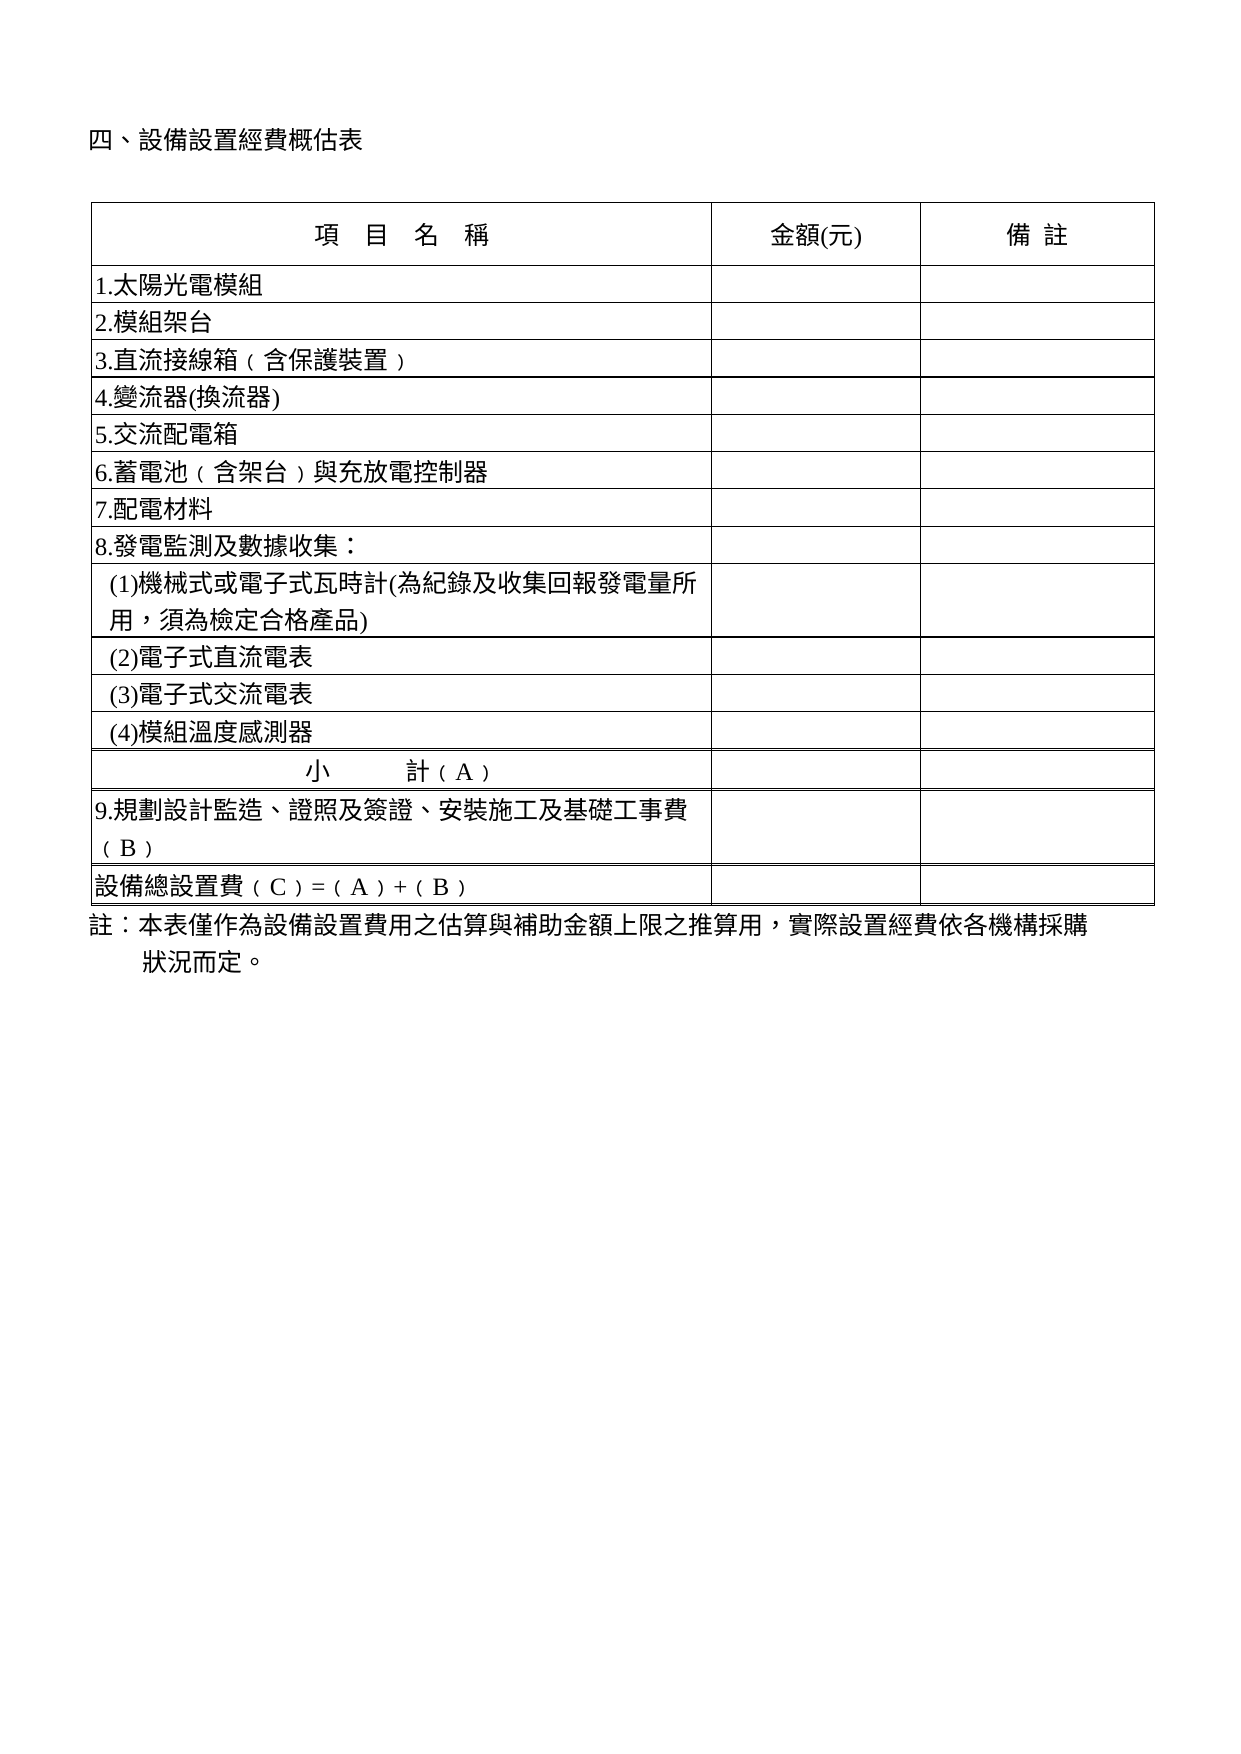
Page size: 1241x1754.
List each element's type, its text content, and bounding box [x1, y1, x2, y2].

table_cell [712, 415, 920, 451]
table_cell [921, 452, 1154, 488]
table_cell [921, 564, 1154, 636]
text 註︰本表僅作為設備設置費用之估算與補助金額上限之推算用，實際設置經費依各機構採購狀況而定。 [89, 906, 1104, 978]
table_cell [712, 340, 920, 376]
table_cell [921, 751, 1154, 788]
table_header 金額(元) [712, 203, 920, 264]
table_cell [712, 564, 920, 636]
table_cell [712, 303, 920, 339]
table_cell 6.蓄電池﹙含架台﹚與充放電控制器 [92, 452, 711, 488]
table_cell [921, 638, 1154, 674]
table_cell [712, 452, 920, 488]
table_cell (1)機械式或電子式瓦時計(為紀錄及收集回報發電量所用，須為檢定合格產品) [106, 564, 711, 636]
table_cell [921, 791, 1154, 863]
table_header 備 註 [921, 203, 1154, 264]
table_cell 7.配電材料 [92, 489, 711, 526]
table_cell [712, 378, 920, 414]
table_cell [712, 866, 920, 903]
table_cell (4)模組溫度感測器 [106, 712, 711, 748]
table_cell [712, 791, 920, 863]
table_cell [712, 751, 920, 788]
table_cell [712, 527, 920, 563]
table_cell [712, 712, 920, 748]
table_cell 4.變流器(換流器) [92, 378, 711, 414]
table_cell [921, 303, 1154, 339]
table_cell 2.模組架台 [92, 303, 711, 339]
text 四、設備設置經費概估表 [89, 97, 1152, 159]
table_header 項 目 名 稱 [92, 203, 711, 264]
table_cell (3)電子式交流電表 [106, 675, 711, 711]
table_cell [712, 266, 920, 302]
table_cell [921, 675, 1154, 711]
table_cell [92, 638, 106, 674]
table_cell [921, 527, 1154, 563]
table_cell [92, 675, 106, 711]
table_cell [921, 415, 1154, 451]
table_cell (2)電子式直流電表 [106, 638, 711, 674]
table_cell [921, 712, 1154, 748]
table_cell [712, 489, 920, 526]
table_cell [712, 675, 920, 711]
table_cell [921, 866, 1154, 903]
table_cell 1.太陽光電模組 [92, 266, 711, 302]
table_cell [92, 712, 106, 748]
table_cell 8.發電監測及數據收集： [92, 527, 711, 563]
table_cell 小 計﹙A﹚ [92, 751, 711, 788]
table_cell [921, 340, 1154, 376]
table_cell [921, 266, 1154, 302]
table_cell 5.交流配電箱 [92, 415, 711, 451]
table_cell 設備總設置費﹙C﹚=﹙A﹚+﹙B﹚ [92, 866, 711, 903]
table_cell [712, 638, 920, 674]
table_cell 3.直流接線箱﹙含保護裝置﹚ [92, 340, 711, 376]
table_cell [92, 564, 106, 636]
table_cell [921, 489, 1154, 526]
table_cell 9.規劃設計監造、證照及簽證、安裝施工及基礎工事費﹙B﹚ [92, 791, 711, 863]
table_cell [921, 378, 1154, 414]
